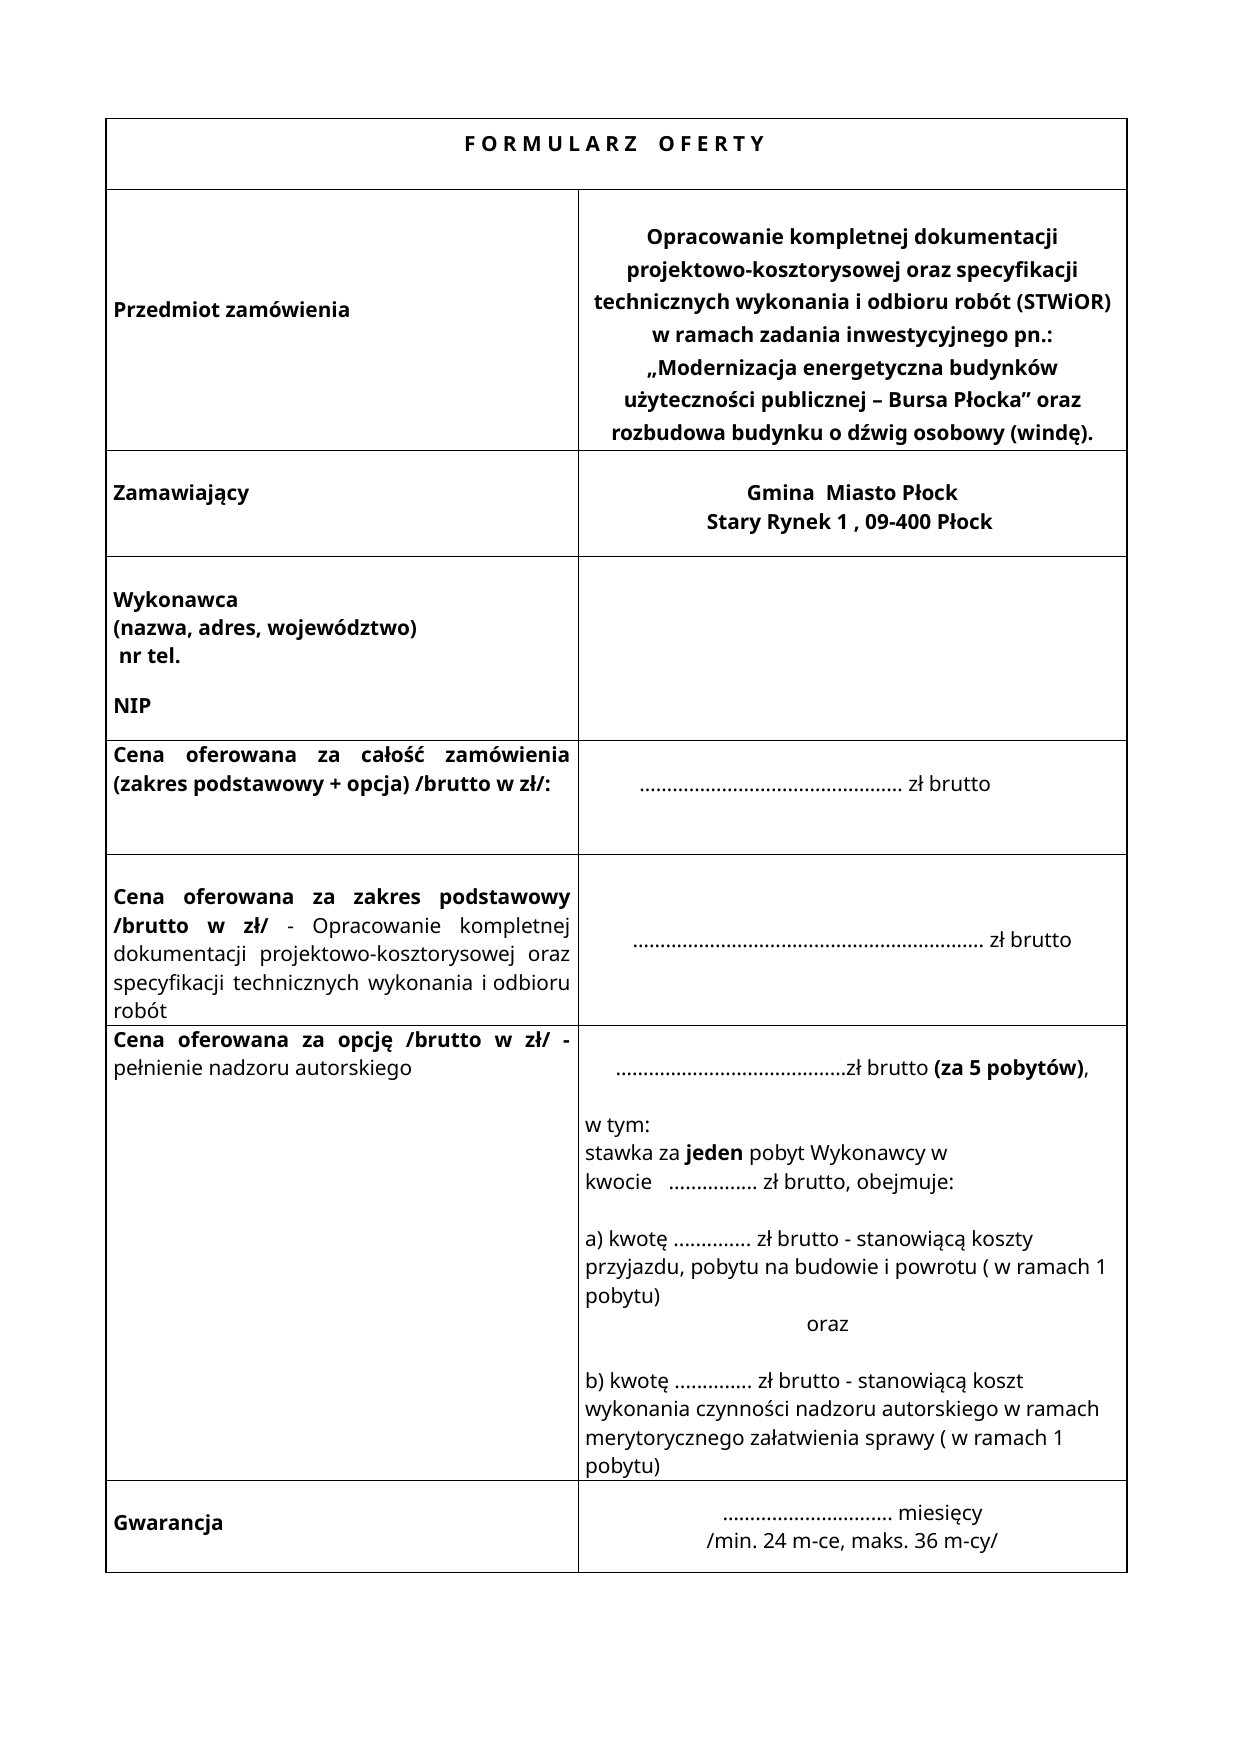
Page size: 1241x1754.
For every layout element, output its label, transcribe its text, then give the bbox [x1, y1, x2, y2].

table_cell Gwarancja [107, 1481, 578, 1572]
table_cell Wykonawca (nazwa, adres, województwo) nr tel. NIP [107, 557, 578, 740]
table_cell Cena oferowana za całość zamówienia (zakres podstawowy + opcja) /brutto w zł/: [107, 741, 578, 854]
table_cell ………………………………………………………. zł brutto [579, 855, 1126, 1025]
table_cell …………………………. miesięcy /min. 24 m-ce, maks. 36 m-cy/ [579, 1481, 1126, 1572]
table_cell Przedmiot zamówienia [107, 190, 578, 450]
table_cell Opracowanie kompletnej dokumentacji projektowo-kosztorysowej oraz specyfikacji technicznych wykonania i odbioru robót (STWiOR) w ramach zadania inwestycyjnego pn.: „Modernizacja energetyczna budynków użyteczności publicznej – Bursa Płocka” oraz rozbudowa budynku o dźwig osobowy (windę). [579, 190, 1126, 450]
table_header F O R M U L A R Z O F E R T Y [107, 119, 1126, 189]
table_cell Gmina Miasto Płock Stary Rynek 1 , 09-400 Płock [579, 451, 1126, 556]
table_cell [579, 557, 1126, 740]
table_cell Cena oferowana za opcję /brutto w zł/ - pełnienie nadzoru autorskiego [107, 1026, 578, 1480]
table_cell ………………………………………… zł brutto [579, 741, 1126, 854]
table_cell Zamawiający [107, 451, 578, 556]
table_cell Cena oferowana za zakres podstawowy /brutto w zł/ - Opracowanie kompletnej dokumentacji projektowo-kosztorysowej oraz specyfikacji technicznych wykonania i odbioru robót [107, 855, 578, 1025]
table_cell ……………………………………zł brutto (za 5 pobytów), w tym: stawka za jeden pobyt Wykonawcy w kwocie ................ zł brutto, obejmuje: a) kwotę .............. zł brutto - stanowiącą koszty przyjazdu, pobytu na budowie i powrotu ( w ramach 1 pobytu) oraz b) kwotę .............. zł brutto - stanowiącą koszt wykonania czynności nadzoru autorskiego w ramach merytorycznego załatwienia sprawy ( w ramach 1 pobytu) [579, 1026, 1126, 1480]
